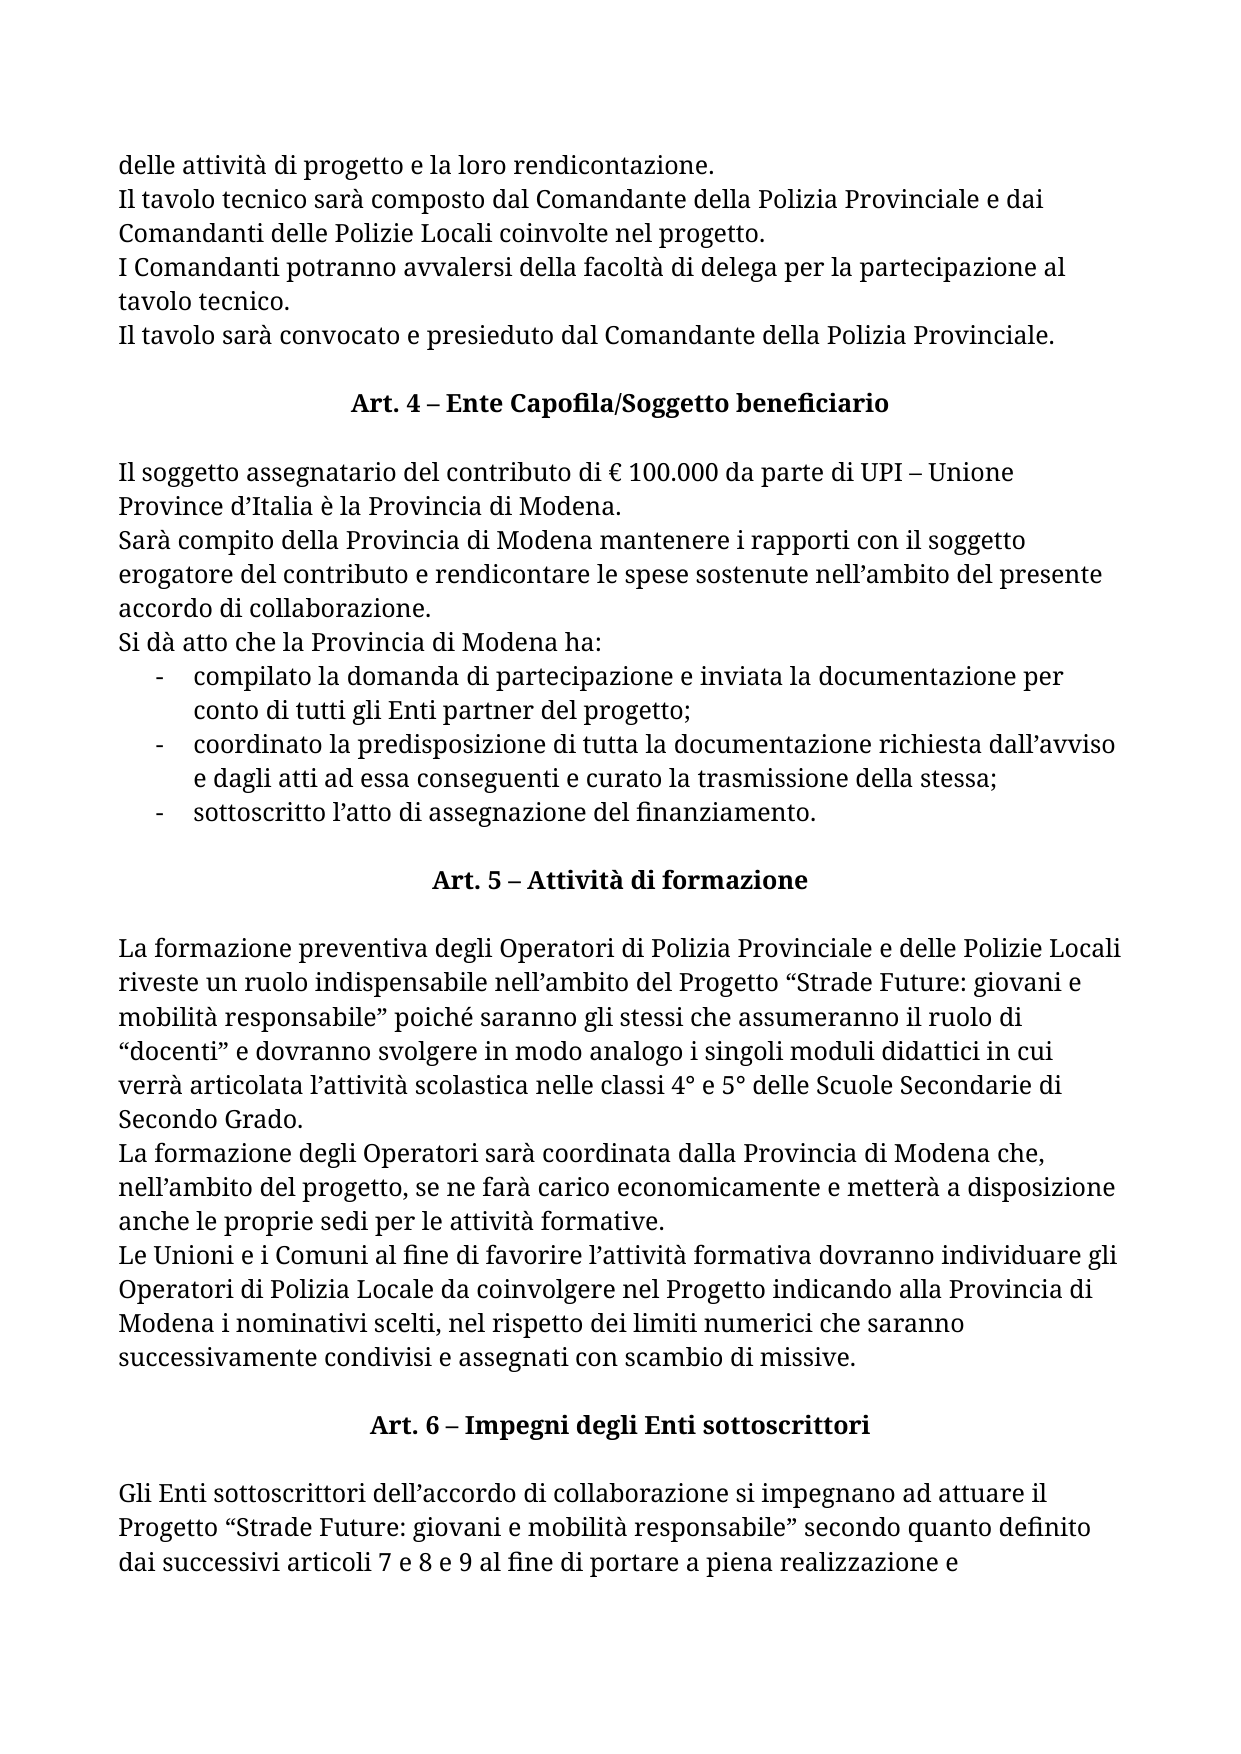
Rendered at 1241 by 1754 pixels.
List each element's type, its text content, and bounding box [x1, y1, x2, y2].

text delle attività di progetto e la loro rendicontazione. Il tavolo tecnico sarà composto dal Comandante della Polizia Provinciale e dai Comandanti delle Polizie Locali coinvolte nel progetto. I Comandanti potranno avvalersi della facoltà di delega per la partecipazione al tavolo tecnico. Il tavolo sarà convocato e presieduto dal Comandante della Polizia Provinciale. [118, 148, 1122, 352]
text Si dà atto che la Provincia di Modena ha: [118, 624, 1122, 658]
list coordinato la predisposizione di tutta la documentazione richiesta dall’avviso e dagli atti ad essa conseguenti e curato la trasmissione della stessa; [156, 727, 1122, 795]
list compilato la domanda di partecipazione e inviata la documentazione per conto di tutti gli Enti partner del progetto; [156, 658, 1122, 727]
text Le Unioni e i Comuni al fine di favorire l’attività formativa dovranno individuare gli Operatori di Polizia Locale da coinvolgere nel Progetto indicando alla Provincia di Modena i nominativi scelti, nel rispetto dei limiti numerici che saranno successivamente condivisi e assegnati con scambio di missive. [118, 1238, 1122, 1374]
text Art. 5 – Attività di formazione [118, 863, 1122, 897]
text Art. 6 – Impegni degli Enti sottoscrittori [118, 1408, 1122, 1442]
text Gli Enti sottoscrittori dell’accordo di collaborazione si impegnano ad attuare il Progetto “Strade Future: giovani e mobilità responsabile” secondo quanto definito dai successivi articoli 7 e 8 e 9 al fine di portare a piena realizzazione e [118, 1476, 1122, 1578]
text La formazione preventiva degli Operatori di Polizia Provinciale e delle Polizie Locali riveste un ruolo indispensabile nell’ambito del Progetto “Strade Future: giovani e mobilità responsabile” poiché saranno gli stessi che assumeranno il ruolo di “docenti” e dovranno svolgere in modo analogo i singoli moduli didattici in cui verrà articolata l’attività scolastica nelle classi 4° e 5° delle Scuole Secondarie di Secondo Grado. La formazione degli Operatori sarà coordinata dalla Provincia di Modena che, nell’ambito del progetto, se ne farà carico economicamente e metterà a disposizione anche le proprie sedi per le attività formative. [118, 931, 1122, 1238]
text Art. 4 – Ente Capofila/Soggetto beneficiario [118, 386, 1122, 420]
list sottoscritto l’atto di assegnazione del finanziamento. [156, 795, 1122, 829]
text Il soggetto assegnatario del contributo di € 100.000 da parte di UPI – Unione Province d’Italia è la Provincia di Modena. Sarà compito della Provincia di Modena mantenere i rapporti con il soggetto erogatore del contributo e rendicontare le spese sostenute nell’ambito del presente accordo di collaborazione. [118, 454, 1122, 624]
